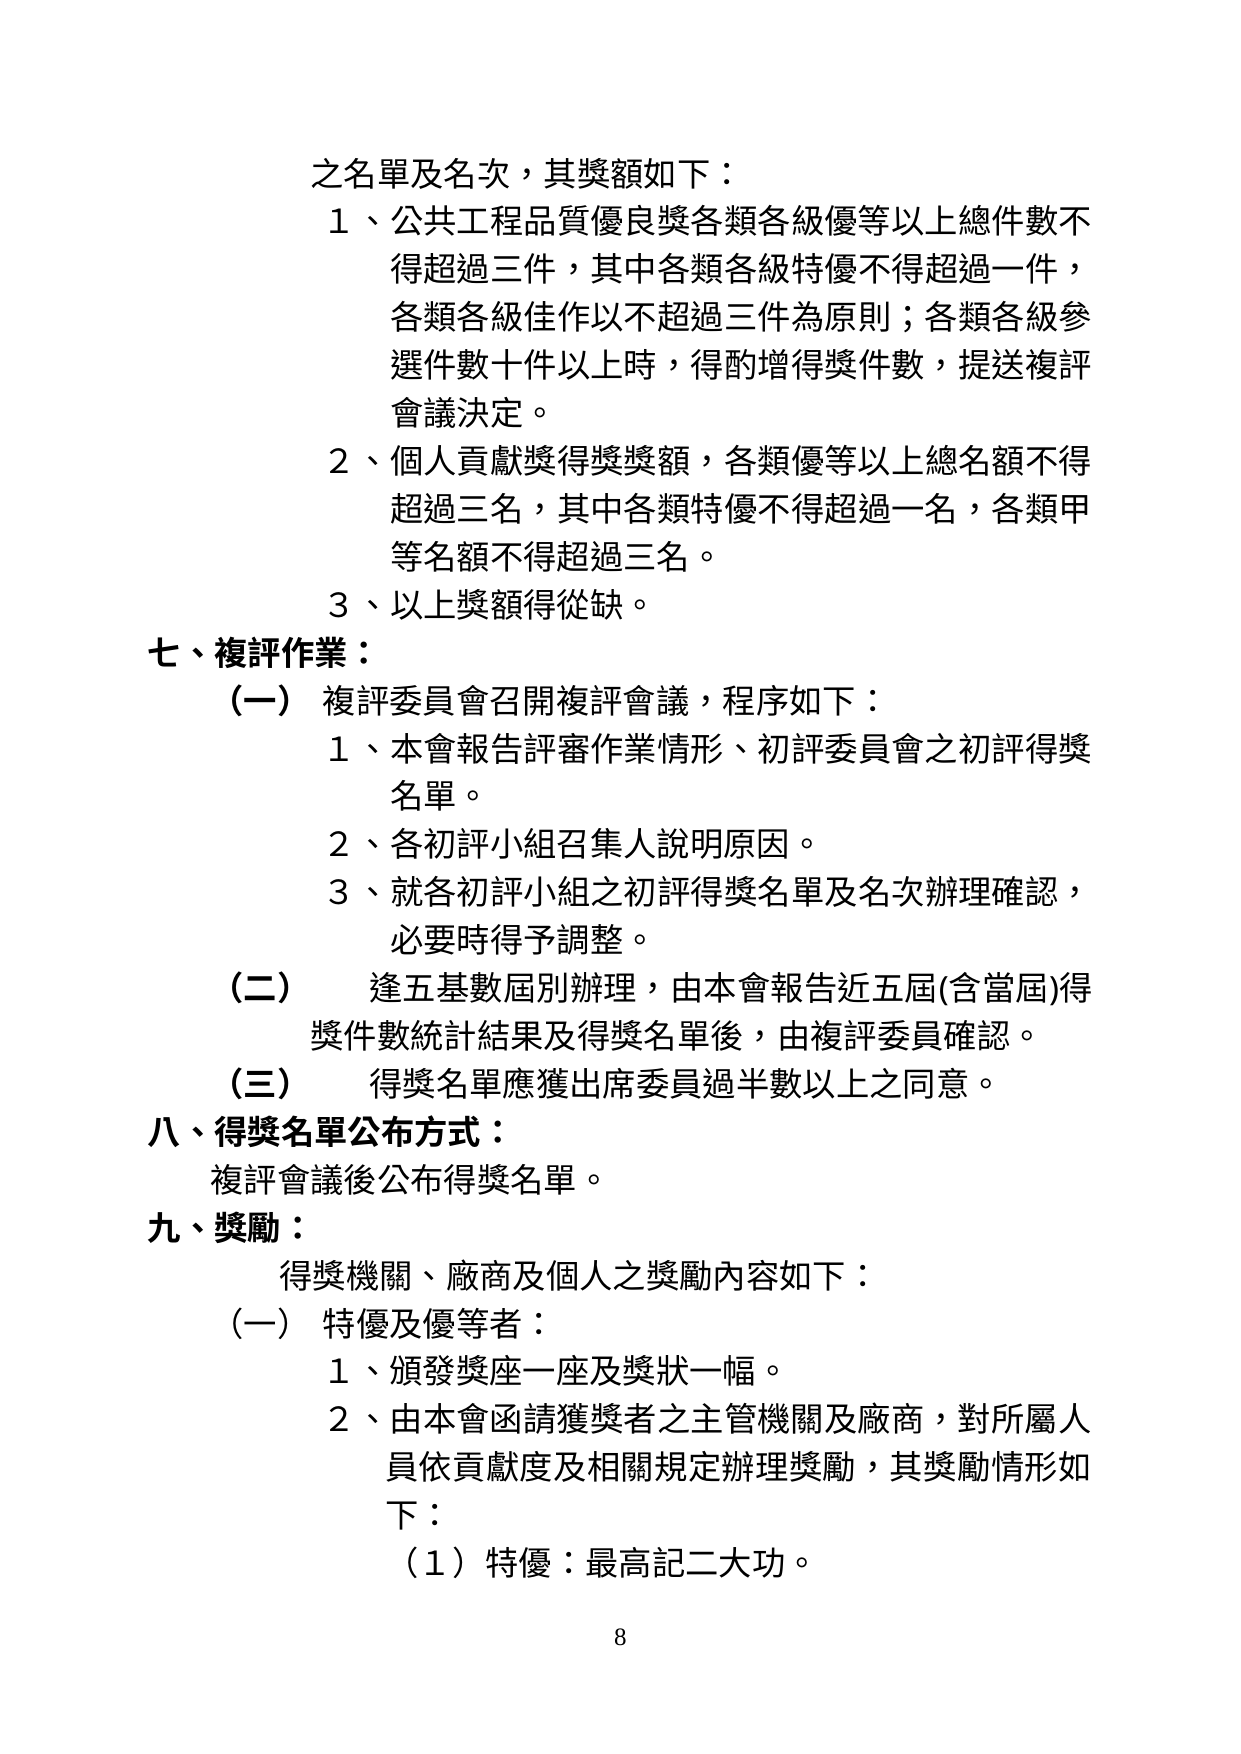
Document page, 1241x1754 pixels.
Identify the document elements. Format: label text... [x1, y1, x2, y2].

text １、頒發獎座一座及獎狀一幅。 [323, 1346, 1092, 1393]
list 各初評小組召集人說明原因。 [323, 818, 1092, 866]
text 得獎機關、廠商及個人之獎勵內容如下： [213, 1250, 1092, 1298]
list 個人貢獻獎得獎獎額，各類優等以上總名額不得超過三名，其中各類特優不得超過一名，各類甲等名額不得超過三名。 [323, 435, 1092, 579]
list 之名單及名次，其獎額如下： [210, 148, 1092, 196]
text 八、得獎名單公布方式： [148, 1106, 1092, 1154]
list 特優及優等者： [210, 1298, 1092, 1346]
list 逢五基數屆別辦理，由本會報告近五屆(含當屆)得獎件數統計結果及得獎名單後，由複評委員確認。 [210, 962, 1092, 1058]
list 得獎名單應獲出席委員過半數以上之同意。 [210, 1058, 1092, 1106]
list 本會報告評審作業情形、初評委員會之初評得獎名單。 [323, 723, 1092, 818]
text 九、獎勵： [148, 1202, 1092, 1250]
list 就各初評小組之初評得獎名單及名次辦理確認，必要時得予調整。 [323, 866, 1092, 962]
text ２、由本會函請獲獎者之主管機關及廠商，對所屬人員依貢獻度及相關規定辦理獎勵，其獎勵情形如下： [323, 1393, 1092, 1537]
text （１）特優：最高記二大功。 [385, 1537, 1092, 1585]
list 公共工程品質優良獎各類各級優等以上總件數不得超過三件，其中各類各級特優不得超過一件，各類各級佳作以不超過三件為原則；各類各級參選件數十件以上時，得酌增得獎件數，提送複評會議決定。 [323, 196, 1092, 435]
text 七、複評作業： [148, 627, 1092, 675]
list 以上獎額得從缺。 [323, 579, 1092, 627]
text 複評會議後公布得獎名單。 [210, 1154, 1092, 1202]
list 複評委員會召開複評會議，程序如下： [210, 675, 1092, 723]
